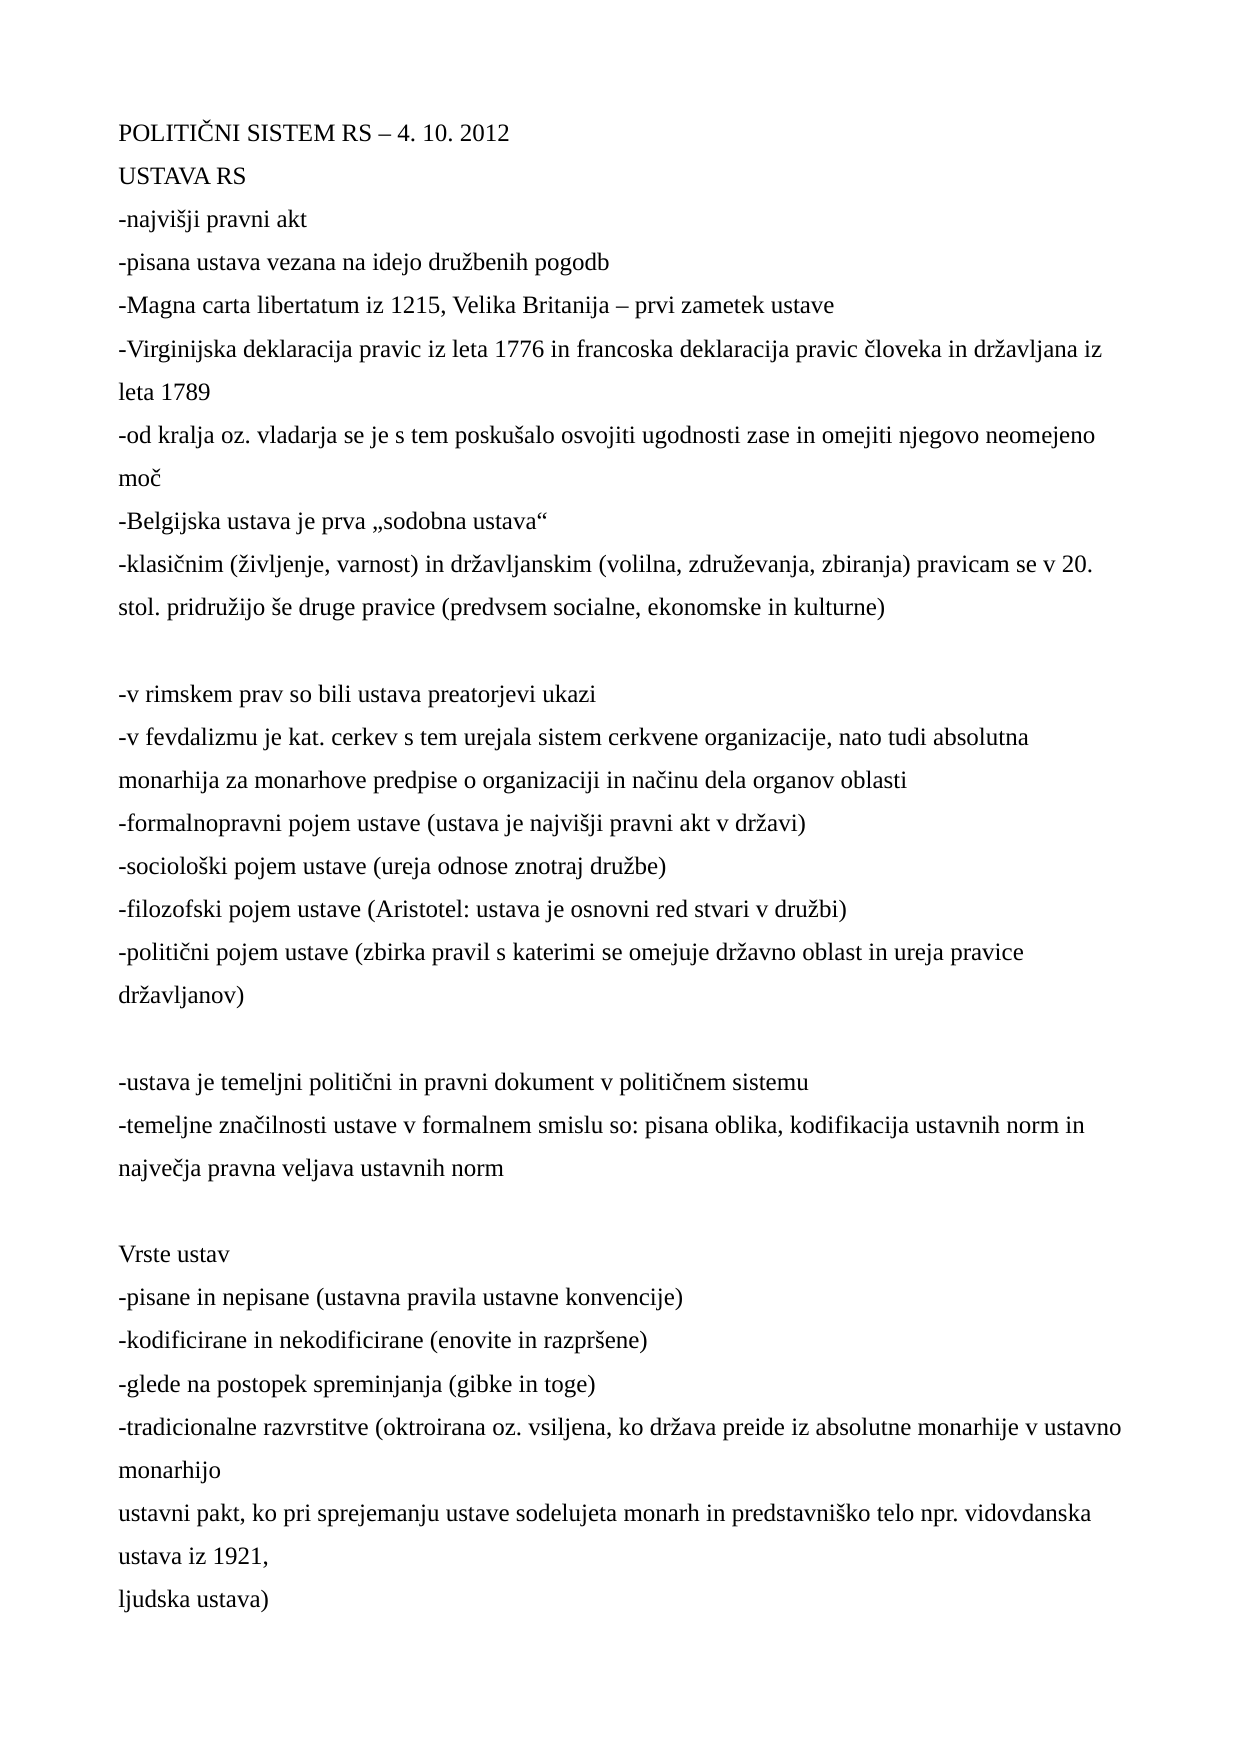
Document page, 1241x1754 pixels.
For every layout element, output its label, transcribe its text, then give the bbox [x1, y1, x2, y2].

text USTAVA RS [118, 161, 1122, 190]
text -politični pojem ustave (zbirka pravil s katerimi se omejuje državno oblast in ureja pravice državljanov) [118, 937, 1122, 1009]
text -Magna carta libertatum iz 1215, Velika Britanija – prvi zametek ustave [118, 291, 1122, 319]
text POLITIČNI SISTEM RS – 4. 10. 2012 [118, 118, 1122, 147]
text -pisana ustava vezana na idejo družbenih pogodb [118, 247, 1122, 276]
text -formalnopravni pojem ustave (ustava je najvišji pravni akt v državi) [118, 808, 1122, 837]
text -glede na postopek spreminjanja (gibke in toge) [118, 1369, 1122, 1397]
text -od kralja oz. vladarja se je s tem poskušalo osvojiti ugodnosti zase in omejiti njegovo neomejeno moč [118, 420, 1122, 492]
text -tradicionalne razvrstitve (oktroirana oz. vsiljena, ko država preide iz absolutne monarhije v ustavno monarhijo [118, 1412, 1122, 1484]
text -v rimskem prav so bili ustava preatorjevi ukazi [118, 679, 1122, 707]
text Vrste ustav [118, 1239, 1122, 1268]
text -ustava je temeljni politični in pravni dokument v političnem sistemu [118, 1067, 1122, 1096]
text ustavni pakt, ko pri sprejemanju ustave sodelujeta monarh in predstavniško telo npr. vidovdanska ustava iz 1921, [118, 1498, 1122, 1570]
text -sociološki pojem ustave (ureja odnose znotraj družbe) [118, 851, 1122, 880]
text -temeljne značilnosti ustave v formalnem smislu so: pisana oblika, kodifikacija ustavnih norm in največja pravna veljava ustavnih norm [118, 1110, 1122, 1182]
text ljudska ustava) [118, 1584, 1122, 1613]
text -pisane in nepisane (ustavna pravila ustavne konvencije) [118, 1282, 1122, 1311]
text -Belgijska ustava je prva „sodobna ustava“ [118, 506, 1122, 535]
text -klasičnim (življenje, varnost) in državljanskim (volilna, združevanja, zbiranja) pravicam se v 20. stol. pridružijo še druge pravice (predvsem socialne, ekonomske in kulturne) [118, 549, 1122, 621]
text -filozofski pojem ustave (Aristotel: ustava je osnovni red stvari v družbi) [118, 894, 1122, 923]
text -kodificirane in nekodificirane (enovite in razpršene) [118, 1326, 1122, 1354]
text -v fevdalizmu je kat. cerkev s tem urejala sistem cerkvene organizacije, nato tudi absolutna monarhija za monarhove predpise o organizaciji in načinu dela organov oblasti [118, 722, 1122, 794]
text -najvišji pravni akt [118, 204, 1122, 233]
text -Virginijska deklaracija pravic iz leta 1776 in francoska deklaracija pravic človeka in državljana iz leta 1789 [118, 334, 1122, 406]
